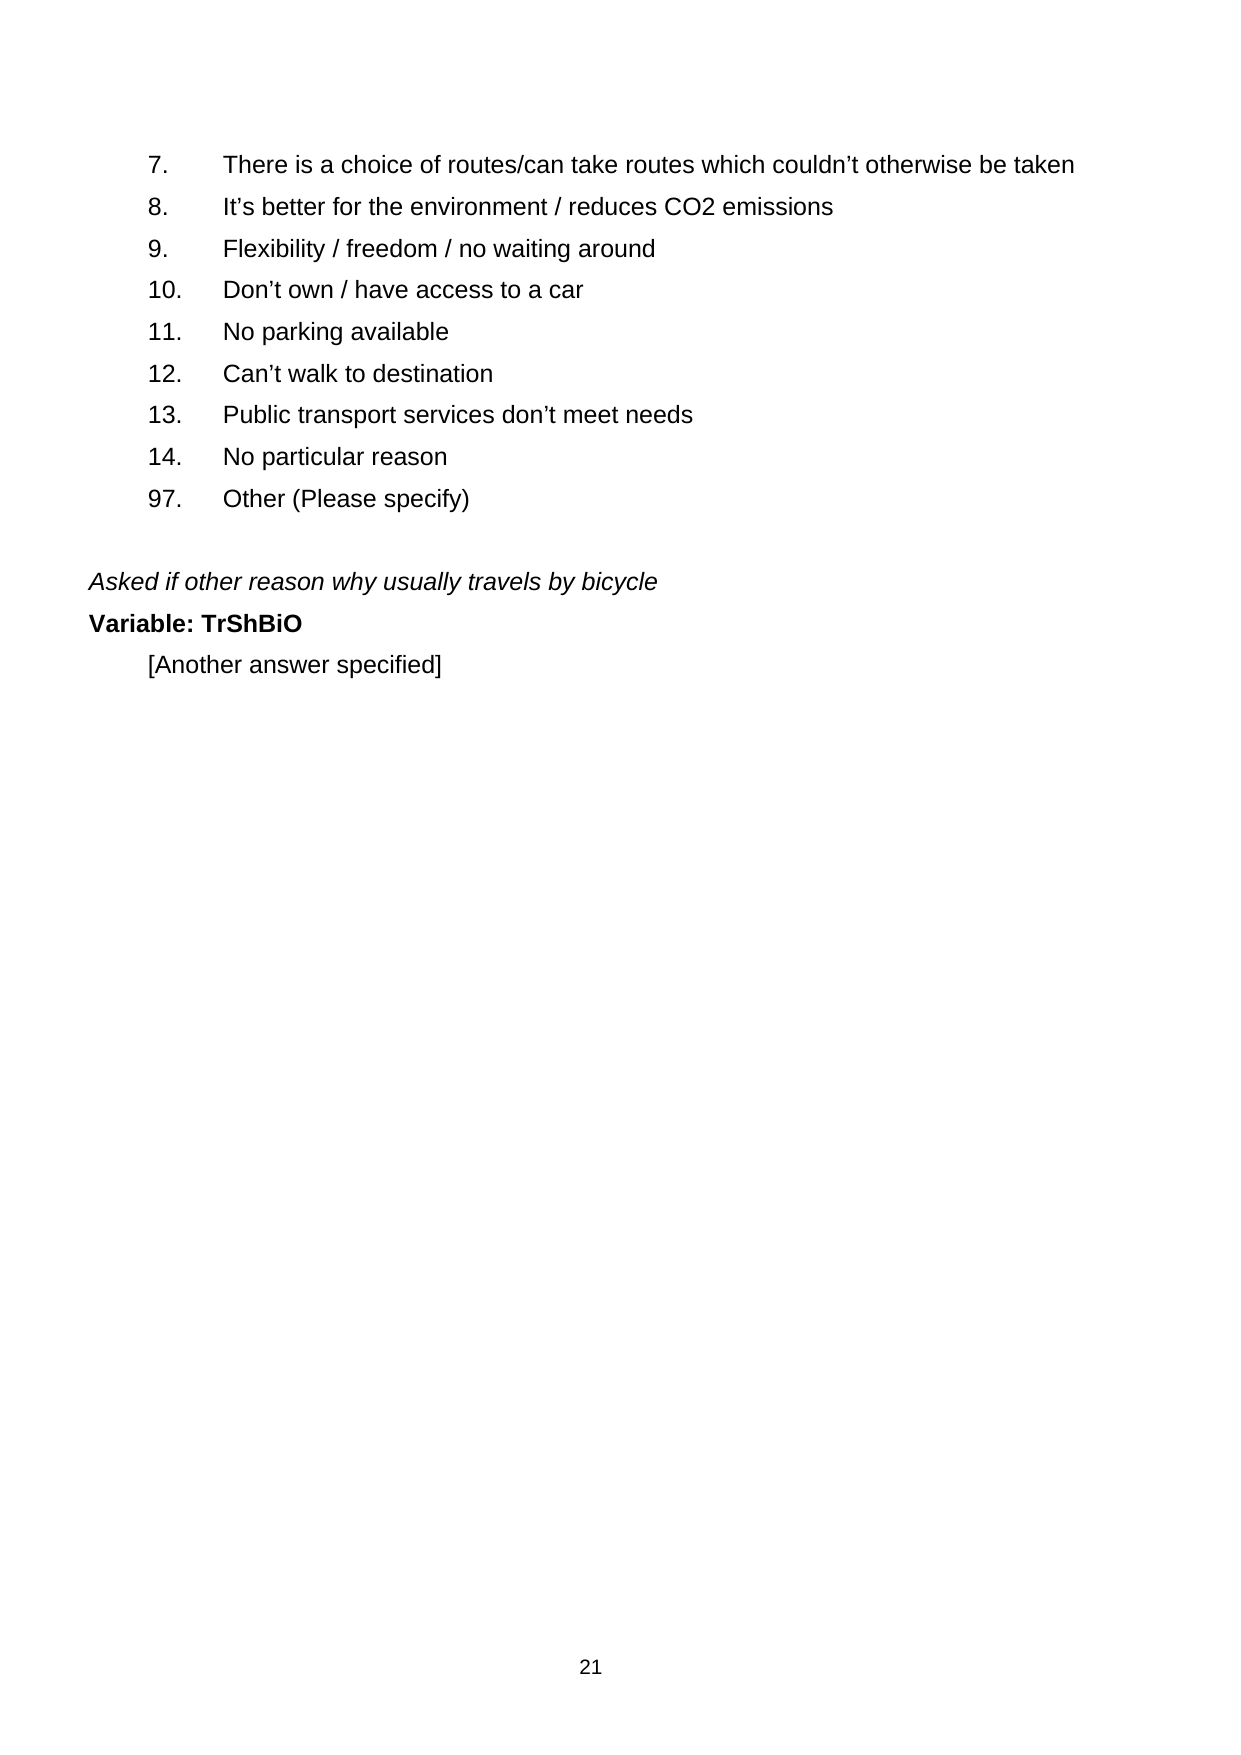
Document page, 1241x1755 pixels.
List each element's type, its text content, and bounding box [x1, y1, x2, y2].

text 7. There is a choice of routes/can take routes which couldn’t otherwise be taken [148, 150, 1093, 179]
text 13. Public transport services don’t meet needs [148, 400, 1093, 429]
text 9. Flexibility / freedom / no waiting around [148, 233, 1093, 262]
text Variable: TrShBiO [89, 608, 1093, 637]
text 97. Other (Please specify) [148, 483, 1093, 512]
text 14. No particular reason [148, 442, 1093, 471]
text [Another answer specified] [148, 650, 1093, 679]
text 12. Can’t walk to destination [148, 358, 1093, 387]
text 10. Don’t own / have access to a car [148, 275, 1093, 304]
text Asked if other reason why usually travels by bicycle [89, 567, 1093, 596]
text 8. It’s better for the environment / reduces CO2 emissions [148, 192, 1093, 221]
text 11. No parking available [148, 317, 1093, 346]
